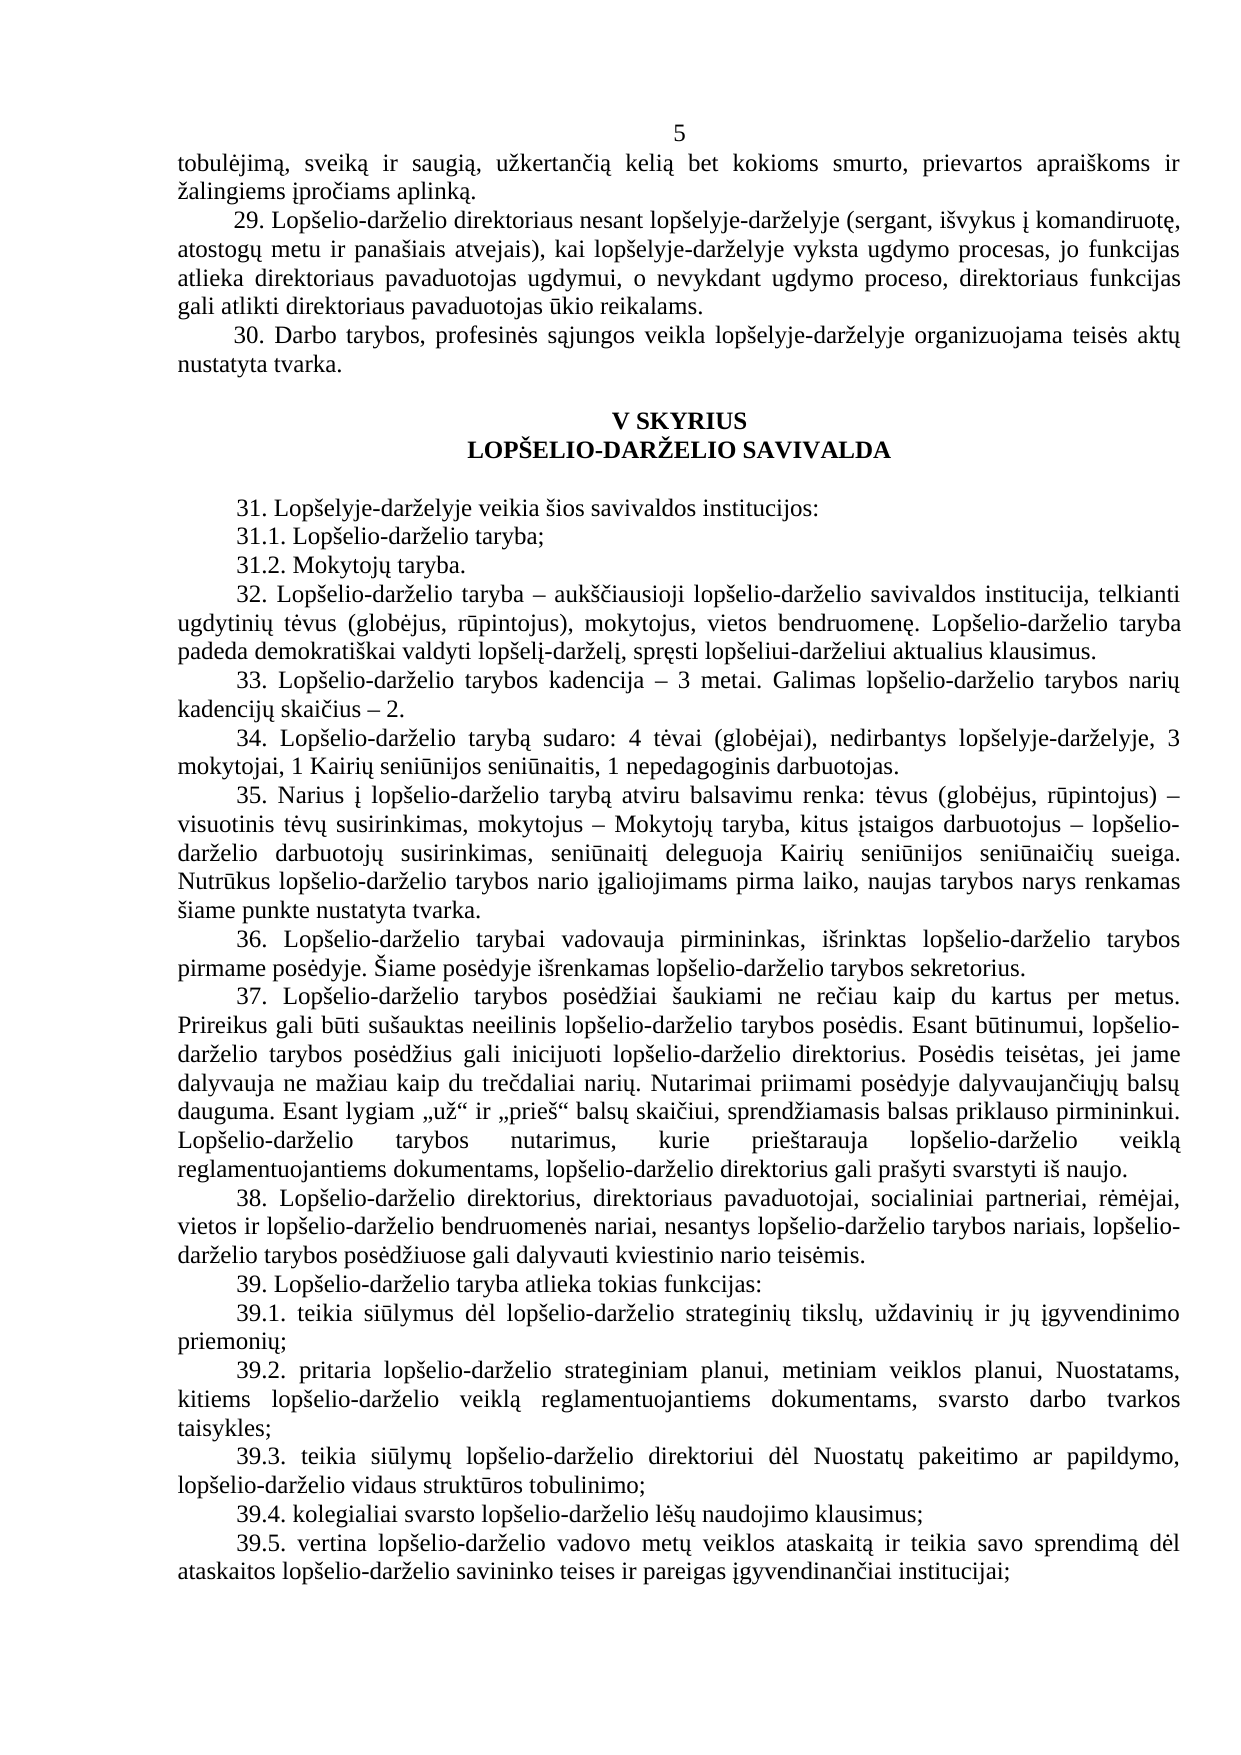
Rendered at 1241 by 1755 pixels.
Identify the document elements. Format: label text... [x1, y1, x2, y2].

text 39.3. teikia siūlymų lopšelio-darželio direktoriui dėl Nuostatų pakeitimo ar papildymo, lopšelio-darželio vidaus struktūros tobulinimo; [177, 1441, 1181, 1499]
text 39. Lopšelio-darželio taryba atlieka tokias funkcijas: [177, 1269, 1181, 1298]
text 39.4. kolegialiai svarsto lopšelio-darželio lėšų naudojimo klausimus; [177, 1499, 1181, 1528]
text 31. Lopšelyje-darželyje veikia šios savivaldos institucijos: [177, 493, 1181, 521]
text 39.1. teikia siūlymus dėl lopšelio-darželio strateginių tikslų, uždavinių ir jų įgyvendinimo priemonių; [177, 1298, 1181, 1355]
text 33. Lopšelio-darželio tarybos kadencija – 3 metai. Galimas lopšelio-darželio tarybos narių kadencijų skaičius – 2. [177, 665, 1181, 723]
text V SKYRIUS [177, 406, 1181, 435]
text 31.2. Mokytojų taryba. [177, 550, 1181, 579]
text tobulėjimą, sveiką ir saugią, užkertančią kelią bet kokioms smurto, prievartos apraiškoms ir žalingiems įpročiams aplinką. [177, 148, 1181, 205]
text 36. Lopšelio-darželio tarybai vadovauja pirmininkas, išrinktas lopšelio-darželio tarybos pirmame posėdyje. Šiame posėdyje išrenkamas lopšelio-darželio tarybos sekretorius. [177, 924, 1181, 981]
text 30. Darbo tarybos, profesinės sąjungos veikla lopšelyje-darželyje organizuojama teisės aktų nustatyta tvarka. [177, 320, 1181, 378]
text 38. Lopšelio-darželio direktorius, direktoriaus pavaduotojai, socialiniai partneriai, rėmėjai, vietos ir lopšelio-darželio bendruomenės nariai, nesantys lopšelio-darželio tarybos nariais, lopšelio-darželio tarybos posėdžiuose gali dalyvauti kviestinio nario teisėmis. [177, 1183, 1181, 1269]
text 34. Lopšelio-darželio tarybą sudaro: 4 tėvai (globėjai), nedirbantys lopšelyje-darželyje, 3 mokytojai, 1 Kairių seniūnijos seniūnaitis, 1 nepedagoginis darbuotojas. [177, 723, 1181, 780]
text LOPŠELIO-DARŽELIO SAVIVALDA [177, 435, 1181, 464]
text 32. Lopšelio-darželio taryba – aukščiausioji lopšelio-darželio savivaldos institucija, telkianti ugdytinių tėvus (globėjus, rūpintojus), mokytojus, vietos bendruomenę. Lopšelio-darželio taryba padeda demokratiškai valdyti lopšelį-darželį, spręsti lopšeliui-darželiui aktualius klausimus. [177, 579, 1181, 665]
text 35. Narius į lopšelio-darželio tarybą atviru balsavimu renka: tėvus (globėjus, rūpintojus) – visuotinis tėvų susirinkimas, mokytojus – Mokytojų taryba, kitus įstaigos darbuotojus – lopšelio-darželio darbuotojų susirinkimas, seniūnaitį deleguoja Kairių seniūnijos seniūnaičių sueiga. Nutrūkus lopšelio-darželio tarybos nario įgaliojimams pirma laiko, naujas tarybos narys renkamas šiame punkte nustatyta tvarka. [177, 780, 1181, 924]
text 37. Lopšelio-darželio tarybos posėdžiai šaukiami ne rečiau kaip du kartus per metus. Prireikus gali būti sušauktas neeilinis lopšelio-darželio tarybos posėdis. Esant būtinumui, lopšelio-darželio tarybos posėdžius gali inicijuoti lopšelio-darželio direktorius. Posėdis teisėtas, jei jame dalyvauja ne mažiau kaip du trečdaliai narių. Nutarimai priimami posėdyje dalyvaujančiųjų balsų dauguma. Esant lygiam „už“ ir „prieš“ balsų skaičiui, sprendžiamasis balsas priklauso pirmininkui. Lopšelio-darželio tarybos nutarimus, kurie prieštarauja lopšelio-darželio veiklą reglamentuojantiems dokumentams, lopšelio-darželio direktorius gali prašyti svarstyti iš naujo. [177, 981, 1181, 1183]
text 39.5. vertina lopšelio-darželio vadovo metų veiklos ataskaitą ir teikia savo sprendimą dėl ataskaitos lopšelio-darželio savininko teises ir pareigas įgyvendinančiai institucijai; [177, 1528, 1181, 1585]
text 29. Lopšelio-darželio direktoriaus nesant lopšelyje-darželyje (sergant, išvykus į komandiruotę, atostogų metu ir panašiais atvejais), kai lopšelyje-darželyje vyksta ugdymo procesas, jo funkcijas atlieka direktoriaus pavaduotojas ugdymui, o nevykdant ugdymo proceso, direktoriaus funkcijas gali atlikti direktoriaus pavaduotojas ūkio reikalams. [177, 205, 1181, 320]
text 31.1. Lopšelio-darželio taryba; [177, 521, 1181, 550]
text 39.2. pritaria lopšelio-darželio strateginiam planui, metiniam veiklos planui, Nuostatams, kitiems lopšelio-darželio veiklą reglamentuojantiems dokumentams, svarsto darbo tvarkos taisykles; [177, 1355, 1181, 1441]
